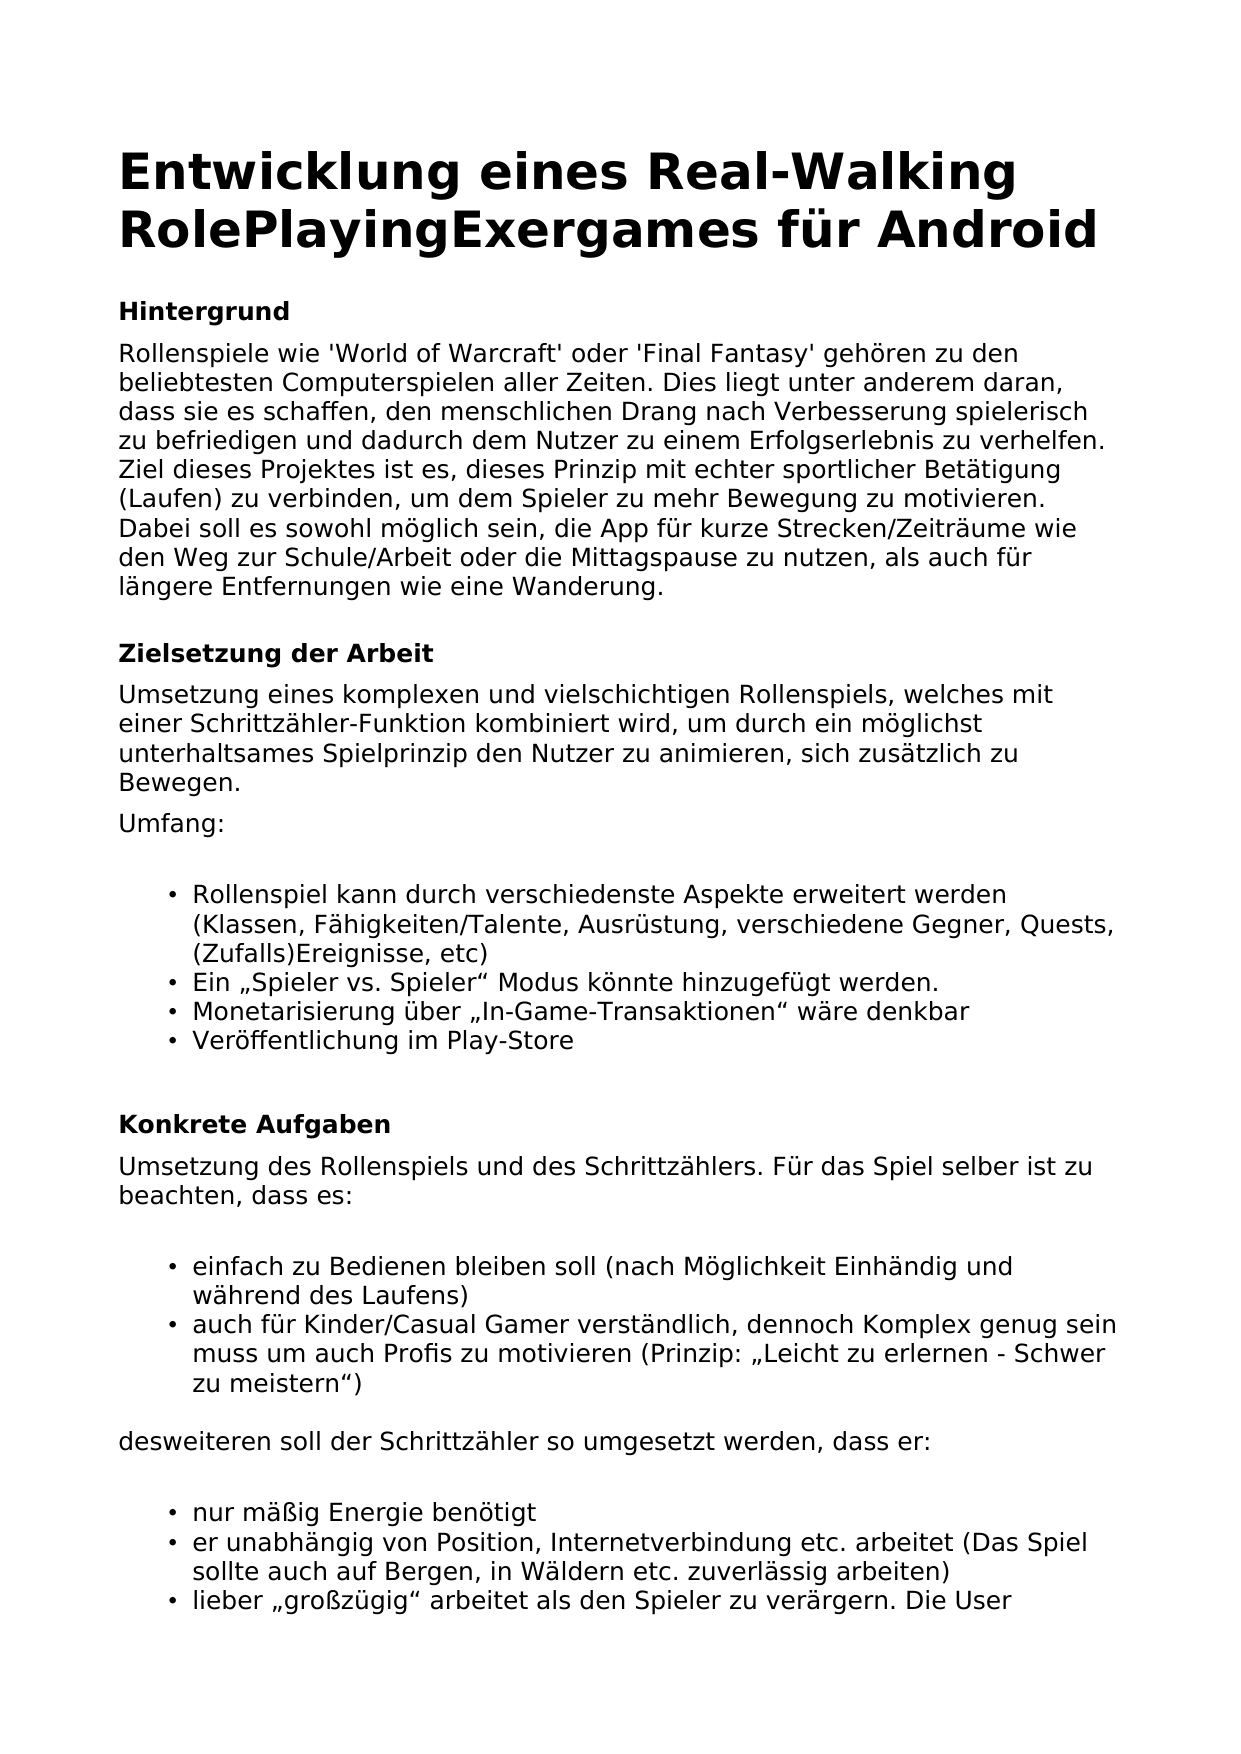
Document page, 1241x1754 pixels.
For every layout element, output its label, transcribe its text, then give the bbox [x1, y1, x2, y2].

list nur mäßig Energie benötigt [177, 1499, 1122, 1528]
text Umsetzung des Rollenspiels und des Schrittzählers. Für das Spiel selber ist zu beachten, dass es: [118, 1152, 1122, 1210]
text Umfang: [118, 809, 1122, 839]
list er unabhängig von Position, Internetverbindung etc. arbeitet (Das Spiel sollte auch auf Bergen, in Wäldern etc. zuverlässig arbeiten) [177, 1528, 1122, 1586]
list einfach zu Bedienen bleiben soll (nach Möglichkeit Einhändig und während des Laufens) [177, 1252, 1122, 1311]
list Ein „Spieler vs. Spieler“ Modus könnte hinzugefügt werden. [177, 968, 1122, 997]
subtitle Konkrete Aufgaben [118, 1110, 1122, 1139]
subtitle Zielsetzung der Arbeit [118, 639, 1122, 668]
list Rollenspiel kann durch verschiedenste Aspekte erweitert werden (Klassen, Fähigkeiten/Talente, Ausrüstung, verschiedene Gegner, Quests, (Zufalls)Ereignisse, etc) [177, 881, 1122, 968]
text Umsetzung eines komplexen und vielschichtigen Rollenspiels, welches mit einer Schrittzähler-Funktion kombiniert wird, um durch ein möglichst unterhaltsames Spielprinzip den Nutzer zu animieren, sich zusätzlich zu Bewegen. [118, 680, 1122, 797]
text desweiteren soll der Schrittzähler so umgesetzt werden, dass er: [118, 1427, 1122, 1457]
list Monetarisierung über „In-Game-Transaktionen“ wäre denkbar [177, 997, 1122, 1027]
subtitle Entwicklung eines Real-Walking RolePlayingExergames für Android [118, 143, 1122, 259]
subtitle Hintergrund [118, 297, 1122, 326]
text Rollenspiele wie 'World of Warcraft' oder 'Final Fantasy' gehören zu den beliebtesten Computerspielen aller Zeiten. Dies liegt unter anderem daran, dass sie es schaffen, den menschlichen Drang nach Verbesserung spielerisch zu befriedigen und dadurch dem Nutzer zu einem Erfolgserlebnis zu verhelfen. Ziel dieses Projektes ist es, dieses Prinzip mit echter sportlicher Betätigung (Laufen) zu verbinden, um dem Spieler zu mehr Bewegung zu motivieren. Dabei soll es sowohl möglich sein, die App für kurze Strecken/Zeiträume wie den Weg zur Schule/Arbeit oder die Mittagspause zu nutzen, als auch für längere Entfernungen wie eine Wanderung. [118, 339, 1122, 601]
list lieber „großzügig“ arbeitet als den Spieler zu verärgern. Die User [177, 1586, 1122, 1615]
list Veröffentlichung im Play-Store [177, 1027, 1122, 1056]
list auch für Kinder/Casual Gamer verständlich, dennoch Komplex genug sein muss um auch Profis zu motivieren (Prinzip: „Leicht zu erlernen - Schwer zu meistern“) [177, 1311, 1122, 1398]
